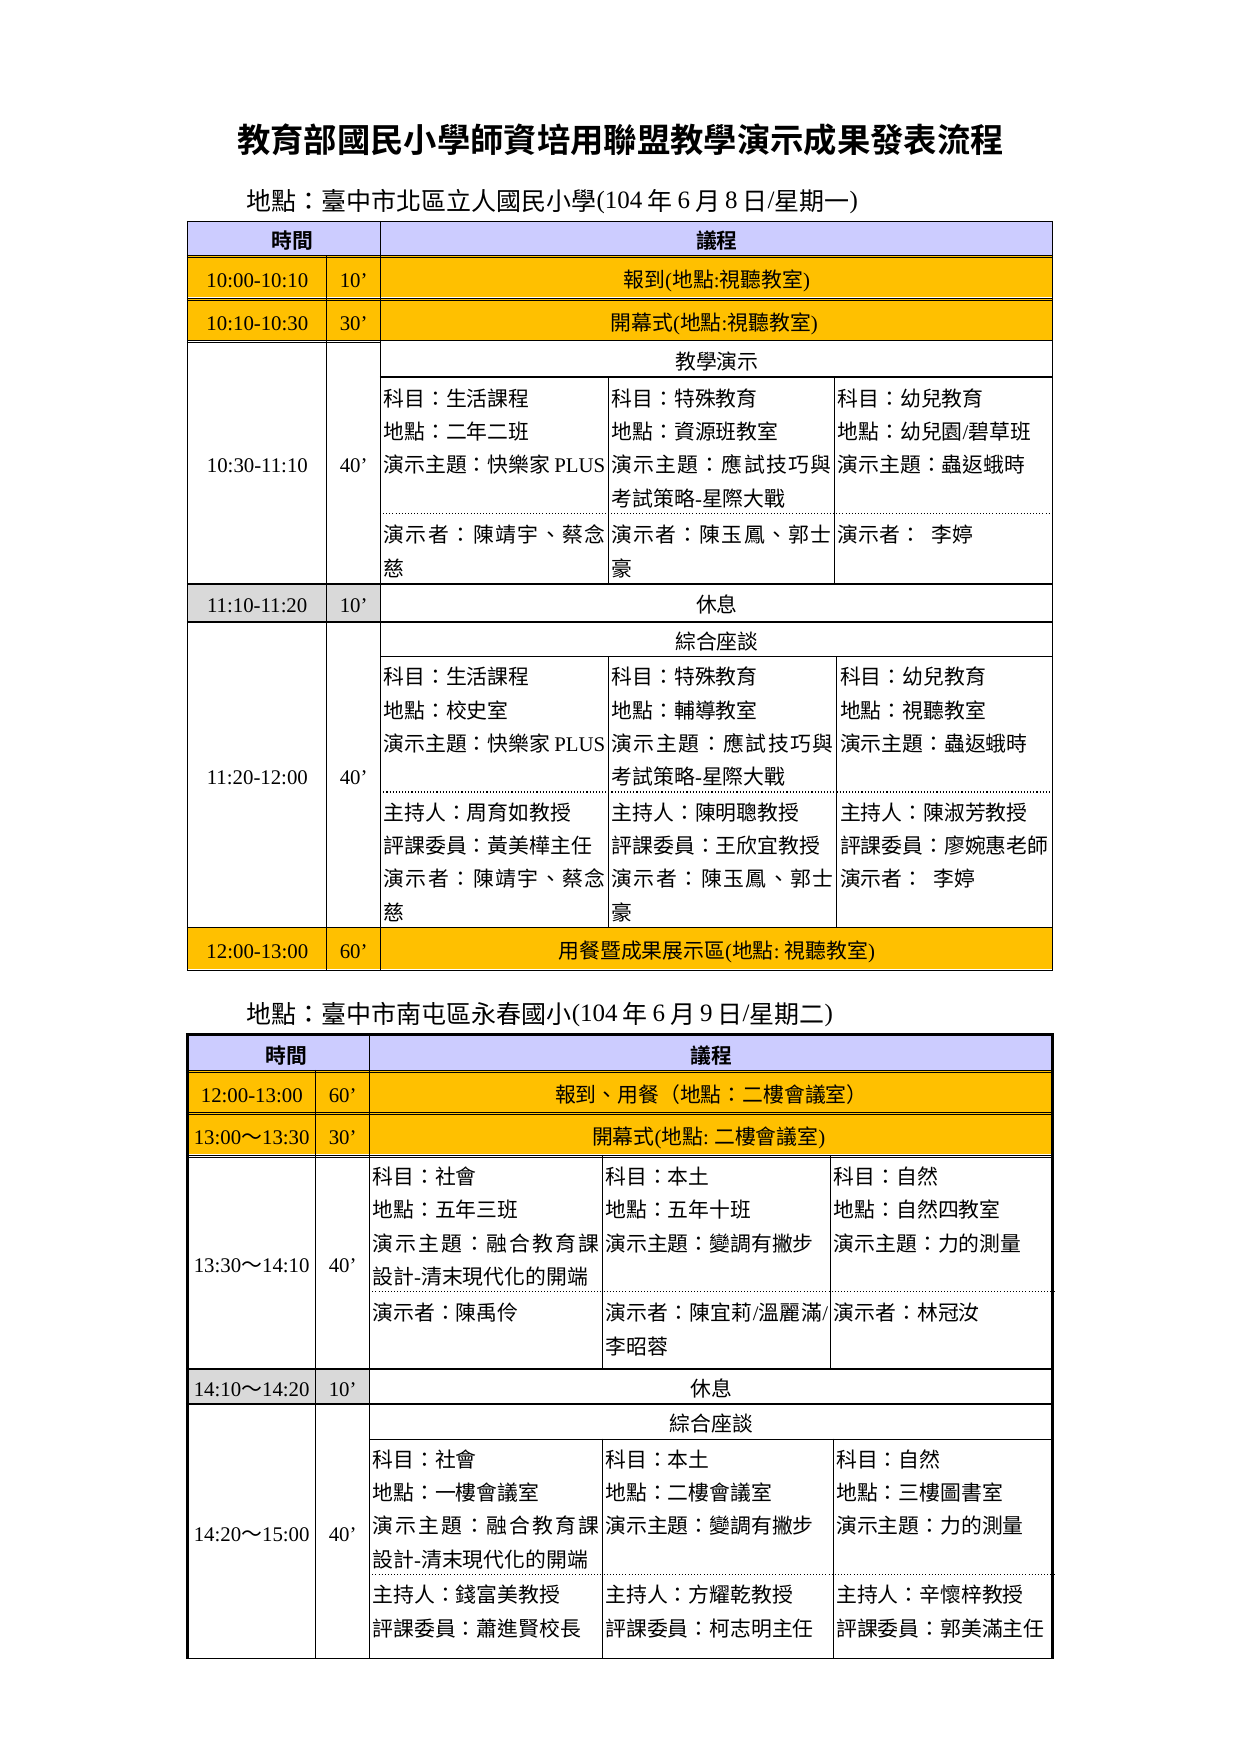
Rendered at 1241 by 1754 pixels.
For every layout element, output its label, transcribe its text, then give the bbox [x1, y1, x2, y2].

table_cell 演示者：陳宜莉/溫麗滿/李昭蓉 [603, 1291, 830, 1368]
table_cell 科目：自然 地點：自然四教室 演示主題：力的測量 [831, 1158, 1051, 1291]
table_header 時間 [189, 1036, 369, 1070]
table_cell 教學演示 [381, 341, 1052, 376]
table_cell 科目：幼兒教育 地點：視聽教室 演示主題：蟲返蛾時 [837, 657, 1052, 791]
table_cell 科目：幼兒教育 地點：幼兒園/碧草班 演示主題：蟲返蛾時 [835, 378, 1052, 513]
table_cell 報到(地點:視聽教室) [381, 258, 1052, 297]
table_cell 科目：本土 地點：二樓會議室 演示主題：變調有撇步 [603, 1440, 833, 1574]
table_cell 10:00-10:10 [188, 258, 326, 297]
table_cell 60’ [316, 1073, 369, 1112]
table_cell 科目：社會 地點：五年三班 演示主題：融合教育課設計-清末現代化的開端 [370, 1158, 602, 1291]
table_header 議程 [370, 1036, 1051, 1070]
table_cell 14:10～14:20 [189, 1370, 315, 1403]
table_cell 用餐暨成果展示區(地點: 視聽教室) [381, 928, 1052, 969]
table_cell 科目：生活課程 地點：校史室 演示主題：快樂家PLUS [381, 657, 608, 791]
table_cell 演示者： 李婷 [835, 513, 1052, 583]
table_cell 10’ [316, 1370, 369, 1403]
table_cell 40’ [327, 623, 380, 927]
table_cell 12:00-13:00 [189, 1073, 315, 1112]
table_cell 10’ [327, 585, 380, 621]
table_cell 演示者：林冠汝 [831, 1291, 1051, 1368]
table_cell 40’ [316, 1405, 369, 1658]
table_header 時間 [188, 222, 380, 255]
table_cell 演示者：陳禹伶 [370, 1291, 602, 1368]
table_cell 11:20-12:00 [188, 623, 326, 927]
table_cell 11:10-11:20 [188, 585, 326, 621]
table_cell 科目：社會 地點：一樓會議室 演示主題：融合教育課設計-清末現代化的開端 [370, 1440, 602, 1574]
table_cell 報到、用餐（地點：二樓會議室） [370, 1073, 1051, 1112]
table_cell 主持人：錢富美教授 評課委員：蕭進賢校長 [370, 1574, 602, 1658]
table_cell 10:10-10:30 [188, 301, 326, 340]
table_cell 13:00～13:30 [189, 1115, 315, 1154]
table_cell 科目：自然 地點：三樓圖書室 演示主題：力的測量 [834, 1440, 1051, 1574]
text 地點：臺中市南屯區永春國小(104年6月9日/星期二) [247, 971, 1053, 1033]
table_cell 30’ [316, 1115, 369, 1154]
table_cell 10’ [327, 258, 380, 297]
text 教育部國民小學師資培用聯盟教學演示成果發表流程 [187, 96, 1053, 158]
table_cell 演示者：陳玉鳳、郭士豪 [609, 513, 834, 583]
table_cell 科目：特殊教育 地點：輔導教室 演示主題：應試技巧與考試策略-星際大戰 [609, 657, 836, 791]
table_cell 主持人：辛懷梓教授 評課委員：郭美滿主任 [834, 1574, 1051, 1658]
table_cell 休息 [381, 585, 1052, 621]
table_cell 40’ [316, 1158, 369, 1368]
text 地點：臺中市北區立人國民小學(104年6月8日/星期一) [187, 158, 1053, 221]
table_cell 科目：本土 地點：五年十班 演示主題：變調有撇步 [603, 1158, 830, 1291]
table_cell 綜合座談 [381, 623, 1052, 656]
table_cell 主持人：陳明聰教授 評課委員：王欣宜教授 演示者：陳玉鳳、郭士豪 [609, 791, 836, 927]
table_header 議程 [381, 222, 1052, 255]
table_cell 12:00-13:00 [188, 928, 326, 969]
table_cell 主持人：周育如教授 評課委員：黃美樺主任 演示者：陳靖宇、蔡念慈 [381, 791, 608, 927]
table_cell 主持人：陳淑芳教授 評課委員：廖婉惠老師 演示者： 李婷 [837, 791, 1052, 927]
table_cell 開幕式(地點:視聽教室) [381, 301, 1052, 340]
table_cell 主持人：方耀乾教授 評課委員：柯志明主任 [603, 1574, 833, 1658]
table_cell 13:30～14:10 [189, 1158, 315, 1368]
table_cell 10:30-11:10 [188, 343, 326, 583]
table_cell 30’ [327, 301, 380, 340]
table_cell 40’ [327, 343, 380, 583]
table_cell 綜合座談 [370, 1405, 1051, 1438]
table_cell 60’ [327, 928, 380, 969]
table_cell 休息 [370, 1370, 1051, 1403]
table_cell 14:20～15:00 [189, 1405, 315, 1658]
table_cell 開幕式(地點: 二樓會議室) [370, 1115, 1051, 1154]
table_cell 科目：特殊教育 地點：資源班教室 演示主題：應試技巧與考試策略-星際大戰 [609, 378, 834, 513]
table_cell 科目：生活課程 地點：二年二班 演示主題：快樂家PLUS [381, 378, 608, 513]
table_cell 演示者：陳靖宇、蔡念慈 [381, 513, 608, 583]
